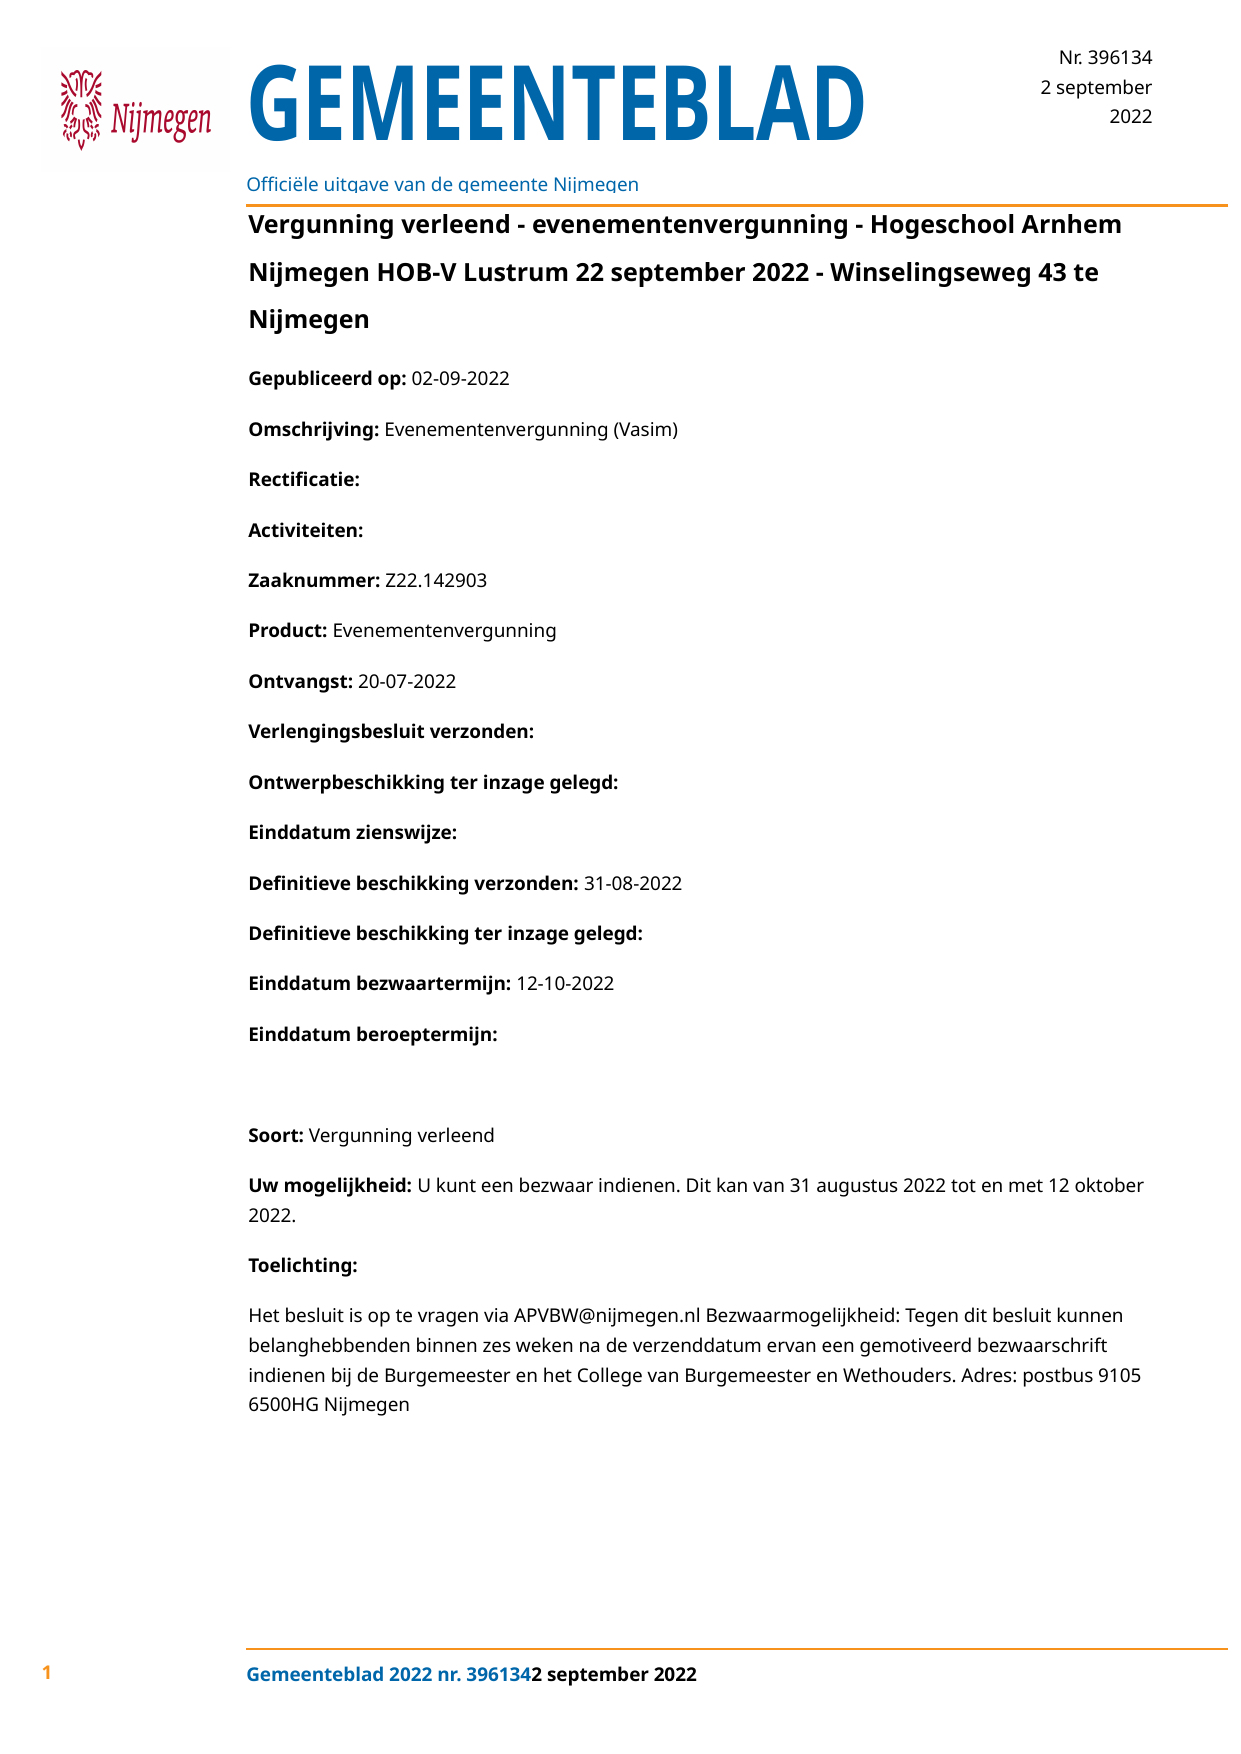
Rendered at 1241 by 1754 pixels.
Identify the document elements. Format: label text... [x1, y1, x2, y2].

text Ontvangst: 20-07-2022 [248, 668, 1152, 694]
text Ontwerpbeschikking ter inzage gelegd: [248, 769, 1152, 794]
text Verlengingsbesluit verzonden: [248, 718, 1152, 744]
text Gepubliceerd op: 02-09-2022 [248, 366, 1152, 391]
text Het besluit is op te vragen via APVBW@nijmegen.nl Bezwaarmogelijkheid: Tegen dit besluit kunnen belanghebbenden binnen zes weken na de verzenddatum ervan een gemotiveerd bezwaarschrift indienen bij de Burgemeester en het College van Burgemeester en Wethouders. Adres: postbus 9105 6500HG Nijmegen [248, 1303, 1152, 1417]
text Definitieve beschikking ter inzage gelegd: [248, 920, 1152, 946]
text Activiteiten: [248, 517, 1152, 542]
text Zaaknummer: Z22.142903 [248, 567, 1152, 593]
text Product: Evenementenvergunning [248, 618, 1152, 643]
picture [41, 47, 231, 172]
text Vergunning verleend - evenementenvergunning - Hogeschool Arnhem Nijmegen HOB-V Lustrum 22 september 2022 - Winselingseweg 43 te Nijmegen [248, 207, 1152, 336]
text Definitieve beschikking verzonden: 31-08-2022 [248, 870, 1152, 895]
text Rectificatie: [248, 466, 1152, 492]
text Einddatum bezwaartermijn: 12-10-2022 [248, 971, 1152, 996]
text Soort: Vergunning verleend [248, 1122, 1152, 1147]
text Einddatum beroeptermijn: [248, 1021, 1152, 1047]
text Uw mogelijkheid: U kunt een bezwaar indienen. Dit kan van 31 augustus 2022 tot en met 12 oktober 2022. [248, 1172, 1152, 1227]
text Omschrijving: Evenementenvergunning (Vasim) [248, 416, 1152, 442]
text Einddatum zienswijze: [248, 819, 1152, 845]
text Toelichting: [248, 1252, 1152, 1278]
